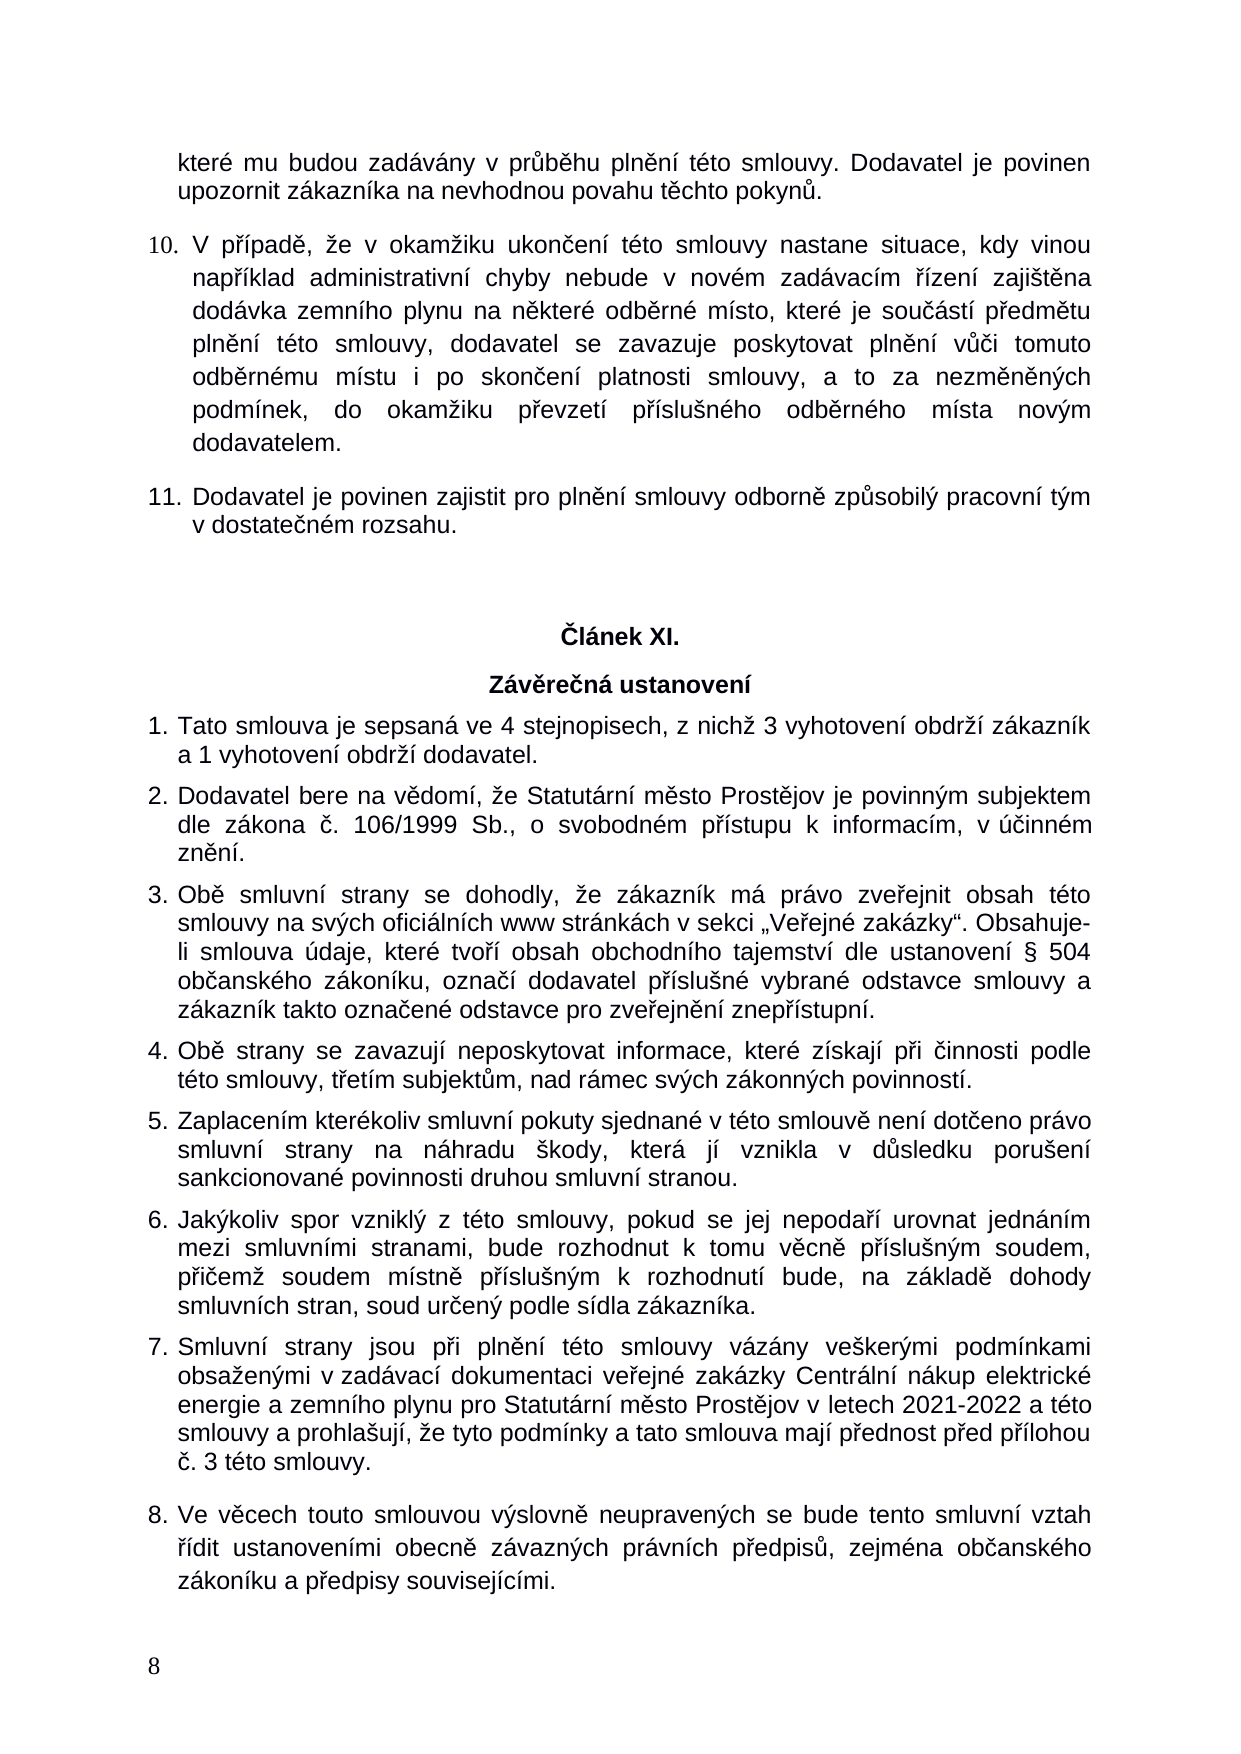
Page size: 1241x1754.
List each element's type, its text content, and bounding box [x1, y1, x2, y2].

list Ve věcech touto smlouvou výslovně neupravených se bude tento smluvní vztah řídit ustanoveními obecně závazných právních předpisů, zejména občanského zákoníku a předpisy souvisejícími. [148, 1500, 1093, 1595]
list Smluvní strany jsou při plnění této smlouvy vázány veškerými podmínkami obsaženými v zadávací dokumentaci veřejné zakázky Centrální nákup elektrické energie a zemního plynu pro Statutární město Prostějov v letech 2021-2022 a této smlouvy a prohlašují, že tyto podmínky a tato smlouva mají přednost před přílohou č. 3 této smlouvy. [148, 1332, 1093, 1476]
text Článek XI. [148, 622, 1093, 650]
list Jakýkoliv spor vzniklý z této smlouvy, pokud se jej nepodaří urovnat jednáním mezi smluvními stranami, bude rozhodnut k tomu věcně příslušným soudem, přičemž soudem místně příslušným k rozhodnutí bude, na základě dohody smluvních stran, soud určený podle sídla zákazníka. [148, 1204, 1093, 1319]
list Tato smlouva je sepsaná ve 4 stejnopisech, z nichž 3 vyhotovení obdrží zákazník a 1 vyhotovení obdrží dodavatel. [148, 711, 1093, 768]
list Dodavatel je povinen zajistit pro plnění smlouvy odborně způsobilý pracovní tým v dostatečném rozsahu. [148, 482, 1093, 539]
list které mu budou zadávány v průběhu plnění této smlouvy. Dodavatel je povinen upozornit zákazníka na nevhodnou povahu těchto pokynů. [148, 148, 1093, 205]
list Dodavatel bere na vědomí, že Statutární město Prostějov je povinným subjektem dle zákona č. 106/1999 Sb., o svobodném přístupu k informacím, v účinném znění. [148, 781, 1093, 867]
text Závěrečná ustanovení [148, 669, 1093, 698]
list Obě smluvní strany se dohodly, že zákazník má právo zveřejnit obsah této smlouvy na svých oficiálních www stránkách v sekci „Veřejné zakázky“. Obsahuje-li smlouva údaje, které tvoří obsah obchodního tajemství dle ustanovení § 504 občanského zákoníku, označí dodavatel příslušné vybrané odstavce smlouvy a zákazník takto označené odstavce pro zveřejnění znepřístupní. [148, 879, 1093, 1023]
list V případě, že v okamžiku ukončení této smlouvy nastane situace, kdy vinou například administrativní chyby nebude v novém zadávacím řízení zajištěna dodávka zemního plynu na některé odběrné místo, které je součástí předmětu plnění této smlouvy, dodavatel se zavazuje poskytovat plnění vůči tomuto odběrnému místu i po skončení platnosti smlouvy, a to za nezměněných podmínek, do okamžiku převzetí příslušného odběrného místa novým dodavatelem. [148, 229, 1093, 457]
list Zaplacením kterékoliv smluvní pokuty sjednané v této smlouvě není dotčeno právo smluvní strany na náhradu škody, která jí vznikla v důsledku porušení sankcionované povinnosti druhou smluvní stranou. [148, 1106, 1093, 1192]
list Obě strany se zavazují neposkytovat informace, které získají při činnosti podle této smlouvy, třetím subjektům, nad rámec svých zákonných povinností. [148, 1036, 1093, 1093]
